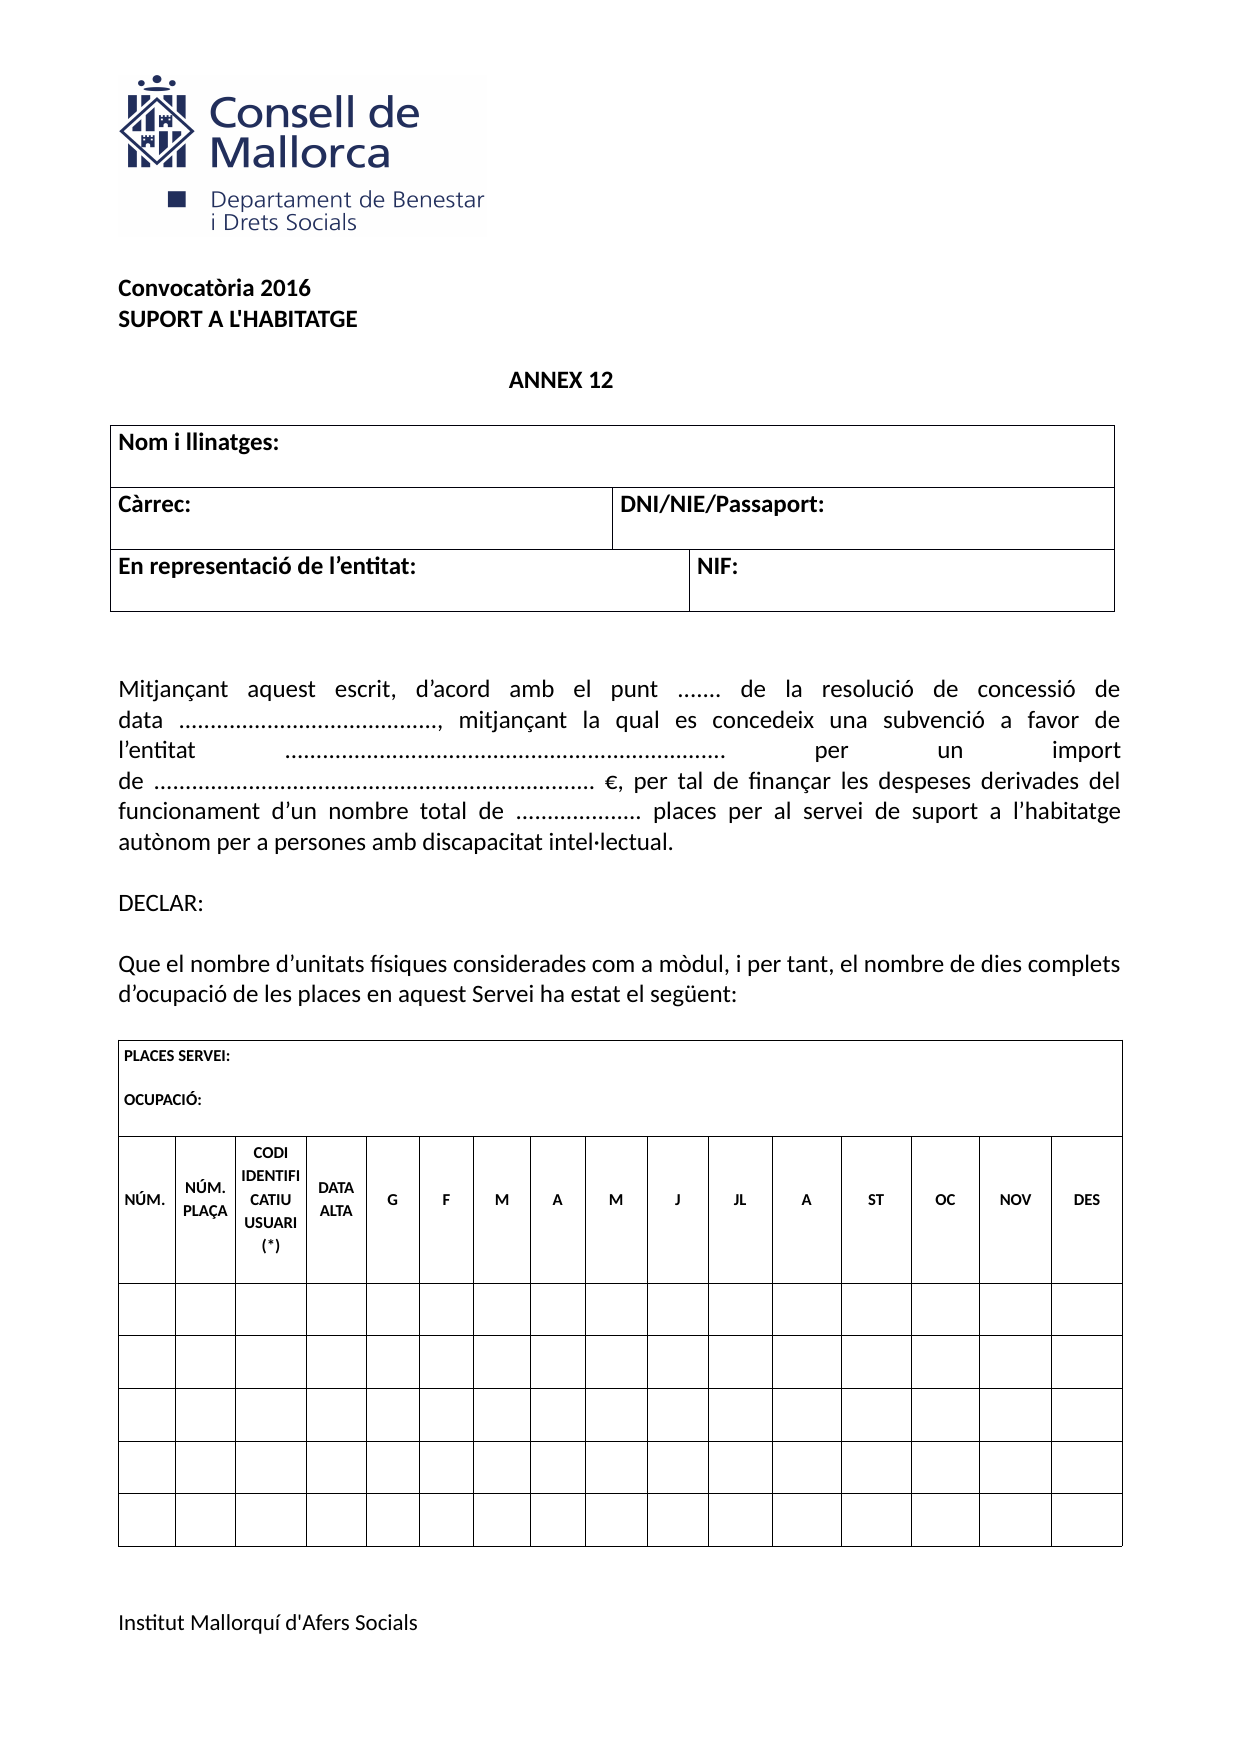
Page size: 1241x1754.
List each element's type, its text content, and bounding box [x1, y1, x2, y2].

table_header Nom i llinatges: [111, 426, 1114, 487]
table_cell [420, 1336, 473, 1388]
table_cell [773, 1389, 841, 1441]
table_cell NÚM. PLAÇA [176, 1137, 235, 1282]
table_cell [586, 1336, 647, 1388]
table_cell [176, 1494, 235, 1546]
table_cell NOV [980, 1137, 1051, 1282]
table_cell [176, 1442, 235, 1493]
table_cell [176, 1336, 235, 1388]
table_cell [531, 1442, 585, 1493]
table_cell [980, 1494, 1051, 1546]
table_cell [773, 1494, 841, 1546]
table_cell [474, 1494, 530, 1546]
text DECLAR: [118, 887, 1122, 917]
table_cell [236, 1389, 306, 1441]
table_cell [119, 1336, 175, 1388]
table_cell [531, 1389, 585, 1441]
table_cell [176, 1284, 235, 1335]
table_cell [1052, 1442, 1122, 1493]
table_cell [474, 1389, 530, 1441]
table_cell [980, 1336, 1051, 1388]
text Convocatòria 2016 [118, 272, 1122, 303]
table_cell [367, 1389, 419, 1441]
table_cell [531, 1494, 585, 1546]
table_cell [773, 1336, 841, 1388]
table_cell [474, 1442, 530, 1493]
table_cell [709, 1494, 772, 1546]
table_cell [307, 1284, 366, 1335]
table_cell [709, 1284, 772, 1335]
table_cell [236, 1336, 306, 1388]
table_cell [307, 1442, 366, 1493]
table_cell A [531, 1137, 585, 1282]
table_header PLACES SERVEI: OCUPACIÓ: [119, 1041, 1122, 1136]
table_cell [980, 1389, 1051, 1441]
table_cell [236, 1284, 306, 1335]
table_cell [709, 1389, 772, 1441]
table_cell [842, 1494, 911, 1546]
table_cell [119, 1442, 175, 1493]
table_cell ST [842, 1137, 911, 1282]
table_cell [980, 1284, 1051, 1335]
table_cell [648, 1284, 708, 1335]
table_cell [709, 1442, 772, 1493]
text SUPORT A L'HABITATGE [118, 303, 1122, 333]
table_cell NÚM. [119, 1137, 175, 1282]
table_cell [420, 1442, 473, 1493]
table_cell [236, 1494, 306, 1546]
table_cell NIF: [690, 550, 1114, 611]
table_cell Càrrec: [111, 488, 612, 549]
table_cell [367, 1442, 419, 1493]
table_cell DNI/NIE/Passaport: [613, 488, 1114, 549]
table_cell DES [1052, 1137, 1122, 1282]
table_cell [773, 1284, 841, 1335]
table_cell [1052, 1494, 1122, 1546]
table_cell [586, 1442, 647, 1493]
table_cell [980, 1442, 1051, 1493]
table_cell [586, 1494, 647, 1546]
table_cell [912, 1494, 979, 1546]
table_cell [842, 1389, 911, 1441]
table_cell [420, 1494, 473, 1546]
table_cell F [420, 1137, 473, 1282]
table_cell [842, 1284, 911, 1335]
table_cell [1052, 1389, 1122, 1441]
table_cell CODI IDENTIFICATIU USUARI (*) [236, 1137, 306, 1282]
table_cell JL [709, 1137, 772, 1282]
table_cell [648, 1389, 708, 1441]
table_cell [474, 1336, 530, 1388]
table_cell OC [912, 1137, 979, 1282]
table_cell [773, 1442, 841, 1493]
table_cell J [648, 1137, 708, 1282]
table_cell A [773, 1137, 841, 1282]
table_cell [307, 1389, 366, 1441]
table_cell [531, 1284, 585, 1335]
table_cell [842, 1442, 911, 1493]
table_cell [531, 1336, 585, 1388]
table_cell [912, 1442, 979, 1493]
table_cell [912, 1336, 979, 1388]
table_cell G [367, 1137, 419, 1282]
text Mitjançant aquest escrit, d’acord amb el punt ....... de la resolució de concessió de data ........................................., mitjançant la qual es concedeix una subvenció a favor de l’entitat ...................................................................... per un import de ...................................................................... €, per tal de finançar les despeses derivades del funcionament d’un nombre total de .................... places per al servei de suport a l’habitatge autònom per a persones amb discapacitat intel·lectual. [118, 673, 1122, 856]
text Que el nombre d’unitats físiques considerades com a mòdul, i per tant, el nombre de dies complets d’ocupació de les places en aquest Servei ha estat el següent: [118, 948, 1122, 1009]
table_cell [307, 1336, 366, 1388]
table_cell [709, 1336, 772, 1388]
table_cell [1052, 1284, 1122, 1335]
table_cell [119, 1494, 175, 1546]
table_cell M [586, 1137, 647, 1282]
table_cell [648, 1336, 708, 1388]
table_cell [586, 1389, 647, 1441]
table_cell [307, 1494, 366, 1546]
table_cell [912, 1389, 979, 1441]
table_cell [420, 1389, 473, 1441]
table_cell [648, 1494, 708, 1546]
table_cell [420, 1284, 473, 1335]
table_cell [586, 1284, 647, 1335]
table_cell [176, 1389, 235, 1441]
table_cell [367, 1284, 419, 1335]
table_cell [842, 1336, 911, 1388]
table_cell [474, 1284, 530, 1335]
table_cell [648, 1442, 708, 1493]
table_cell [912, 1284, 979, 1335]
table_cell [236, 1442, 306, 1493]
table_cell M [474, 1137, 530, 1282]
text ANNEX 12 [118, 364, 1122, 394]
table_cell [119, 1284, 175, 1335]
table_cell [119, 1389, 175, 1441]
table_cell DATA ALTA [307, 1137, 366, 1282]
table_cell [367, 1336, 419, 1388]
table_cell [367, 1494, 419, 1546]
table_cell En representació de l’entitat: [111, 550, 689, 611]
table_cell [1052, 1336, 1122, 1388]
picture [118, 75, 488, 237]
